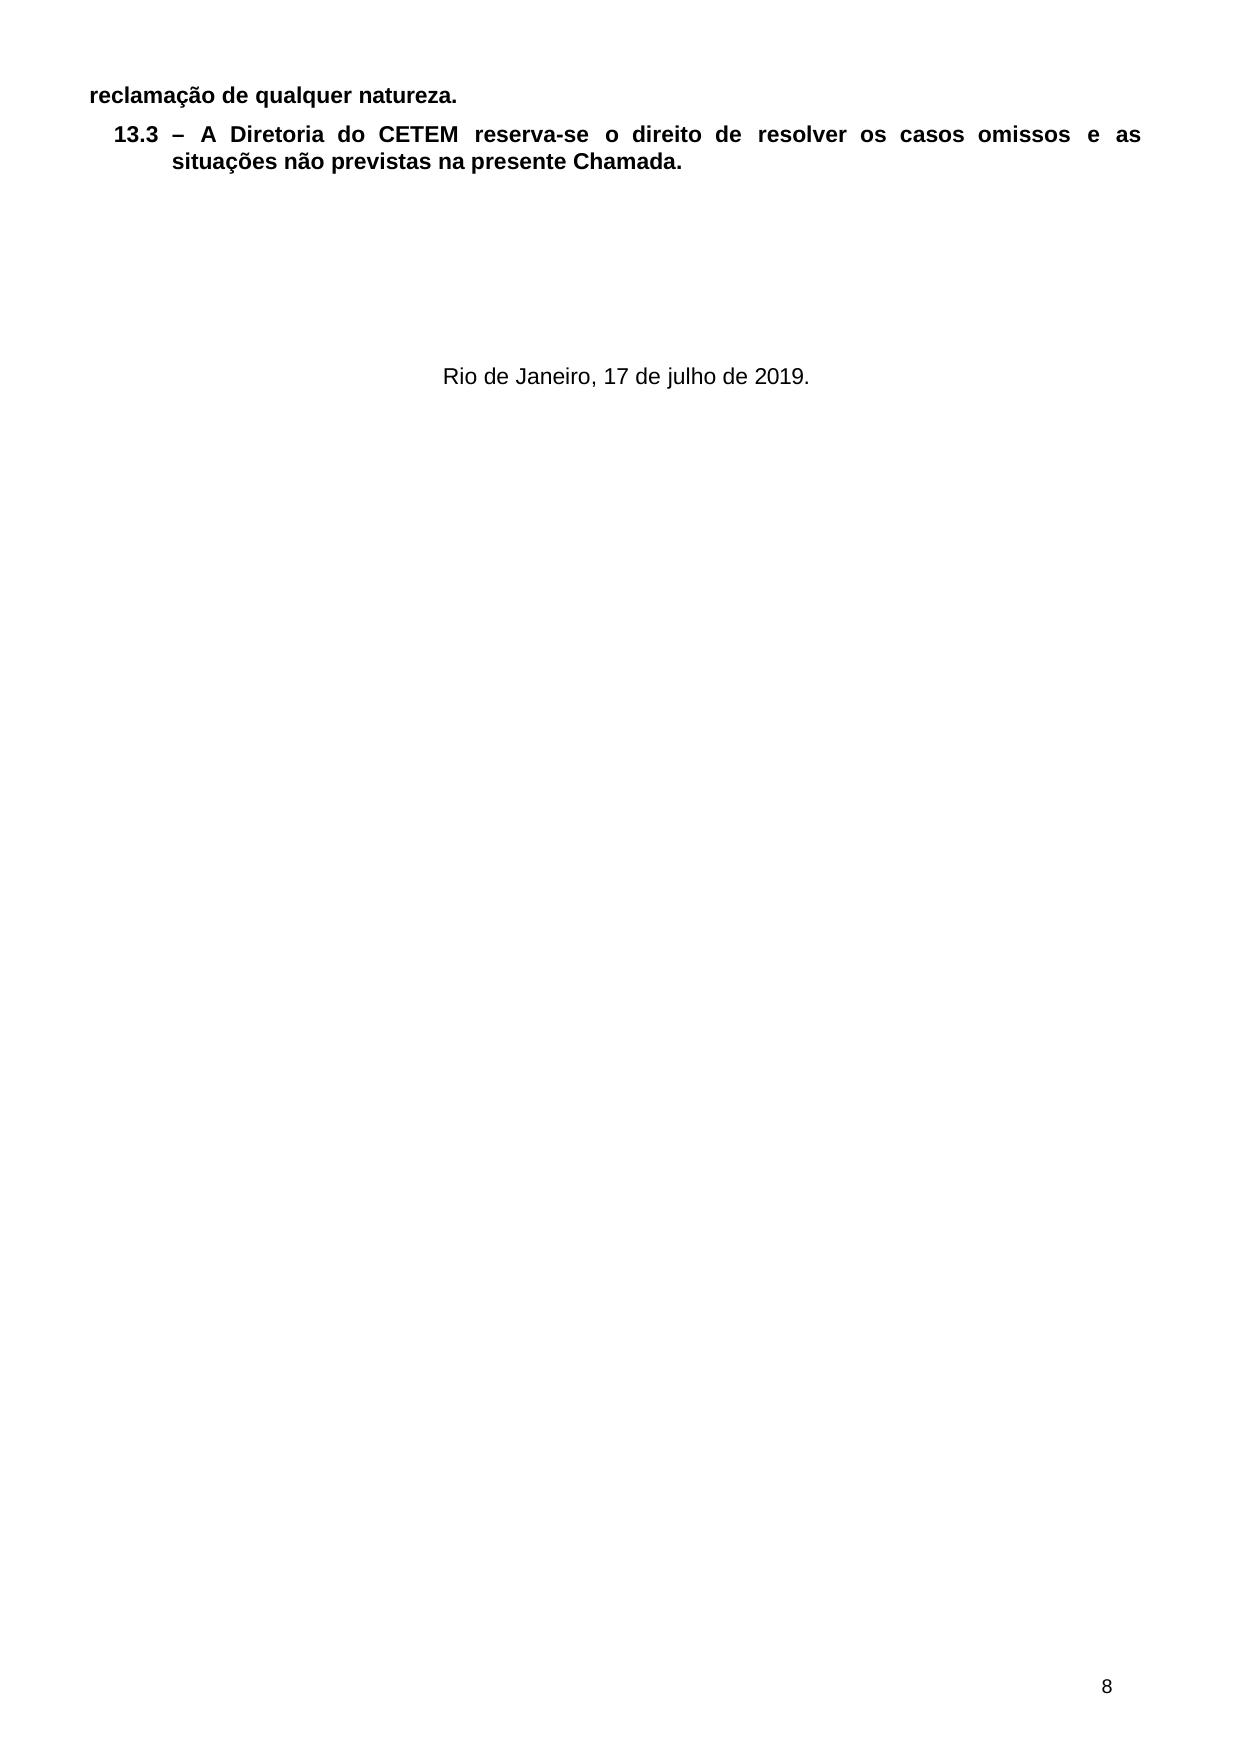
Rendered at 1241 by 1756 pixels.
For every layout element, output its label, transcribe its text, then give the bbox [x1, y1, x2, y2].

text reclamação de qualquer natureza. [89, 82, 1180, 108]
list – A Diretoria do CETEM reserva-se o direito de resolver os casos omissos e as situações não previstas na presente Chamada. [114, 121, 1141, 174]
text Rio de Janeiro, 17 de julho de 2019. [208, 363, 1045, 389]
